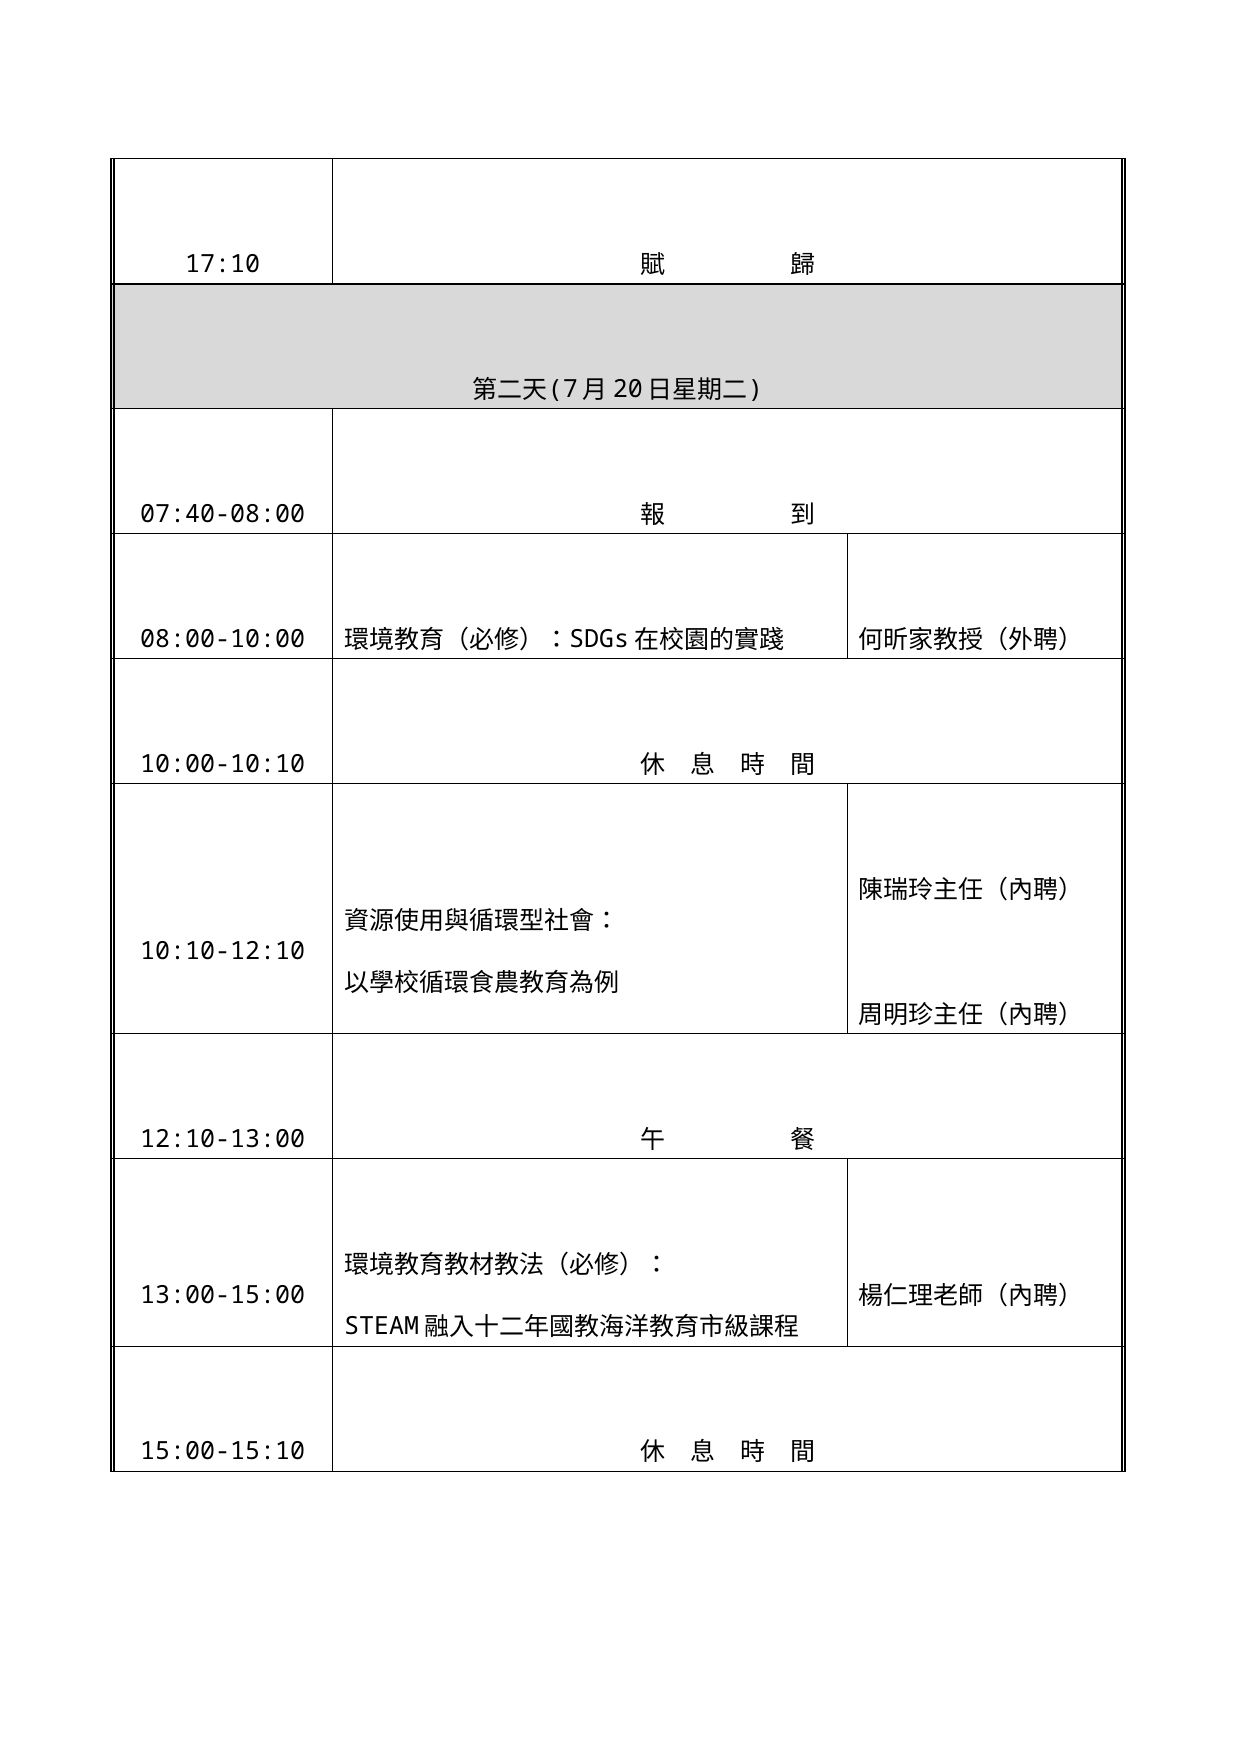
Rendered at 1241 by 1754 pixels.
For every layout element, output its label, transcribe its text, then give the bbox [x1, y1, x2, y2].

table_cell 15:00-15:10 [115, 1347, 332, 1471]
table_cell 環境教育（必修）：SDGs在校園的實踐 [333, 534, 847, 658]
table_cell 陳瑞玲主任（內聘） 周明珍主任（內聘） [848, 784, 1121, 1033]
table_cell 午 餐 [333, 1034, 1121, 1158]
table_cell 楊仁理老師（內聘） [848, 1159, 1121, 1346]
table_cell 17:10 [115, 159, 332, 283]
table_cell 12:10-13:00 [115, 1034, 332, 1158]
table_cell 第二天(7月20日星期二) [115, 285, 1121, 408]
table_cell 10:00-10:10 [115, 659, 332, 783]
table_cell 環境教育教材教法（必修）： STEAM融入十二年國教海洋教育市級課程 [333, 1159, 847, 1346]
table_cell 資源使用與循環型社會： 以學校循環食農教育為例 [333, 784, 847, 1033]
table_cell 休 息 時 間 [333, 659, 1121, 783]
table_cell 08:00-10:00 [115, 534, 332, 658]
table_cell 10:10-12:10 [115, 784, 332, 1033]
table_cell 07:40-08:00 [115, 409, 332, 533]
table_cell 何昕家教授（外聘） [848, 534, 1121, 658]
table_cell 13:00-15:00 [115, 1159, 332, 1346]
table_cell 休 息 時 間 [333, 1347, 1121, 1471]
table_cell 報 到 [333, 409, 1121, 533]
table_cell 賦 歸 [333, 159, 1121, 283]
